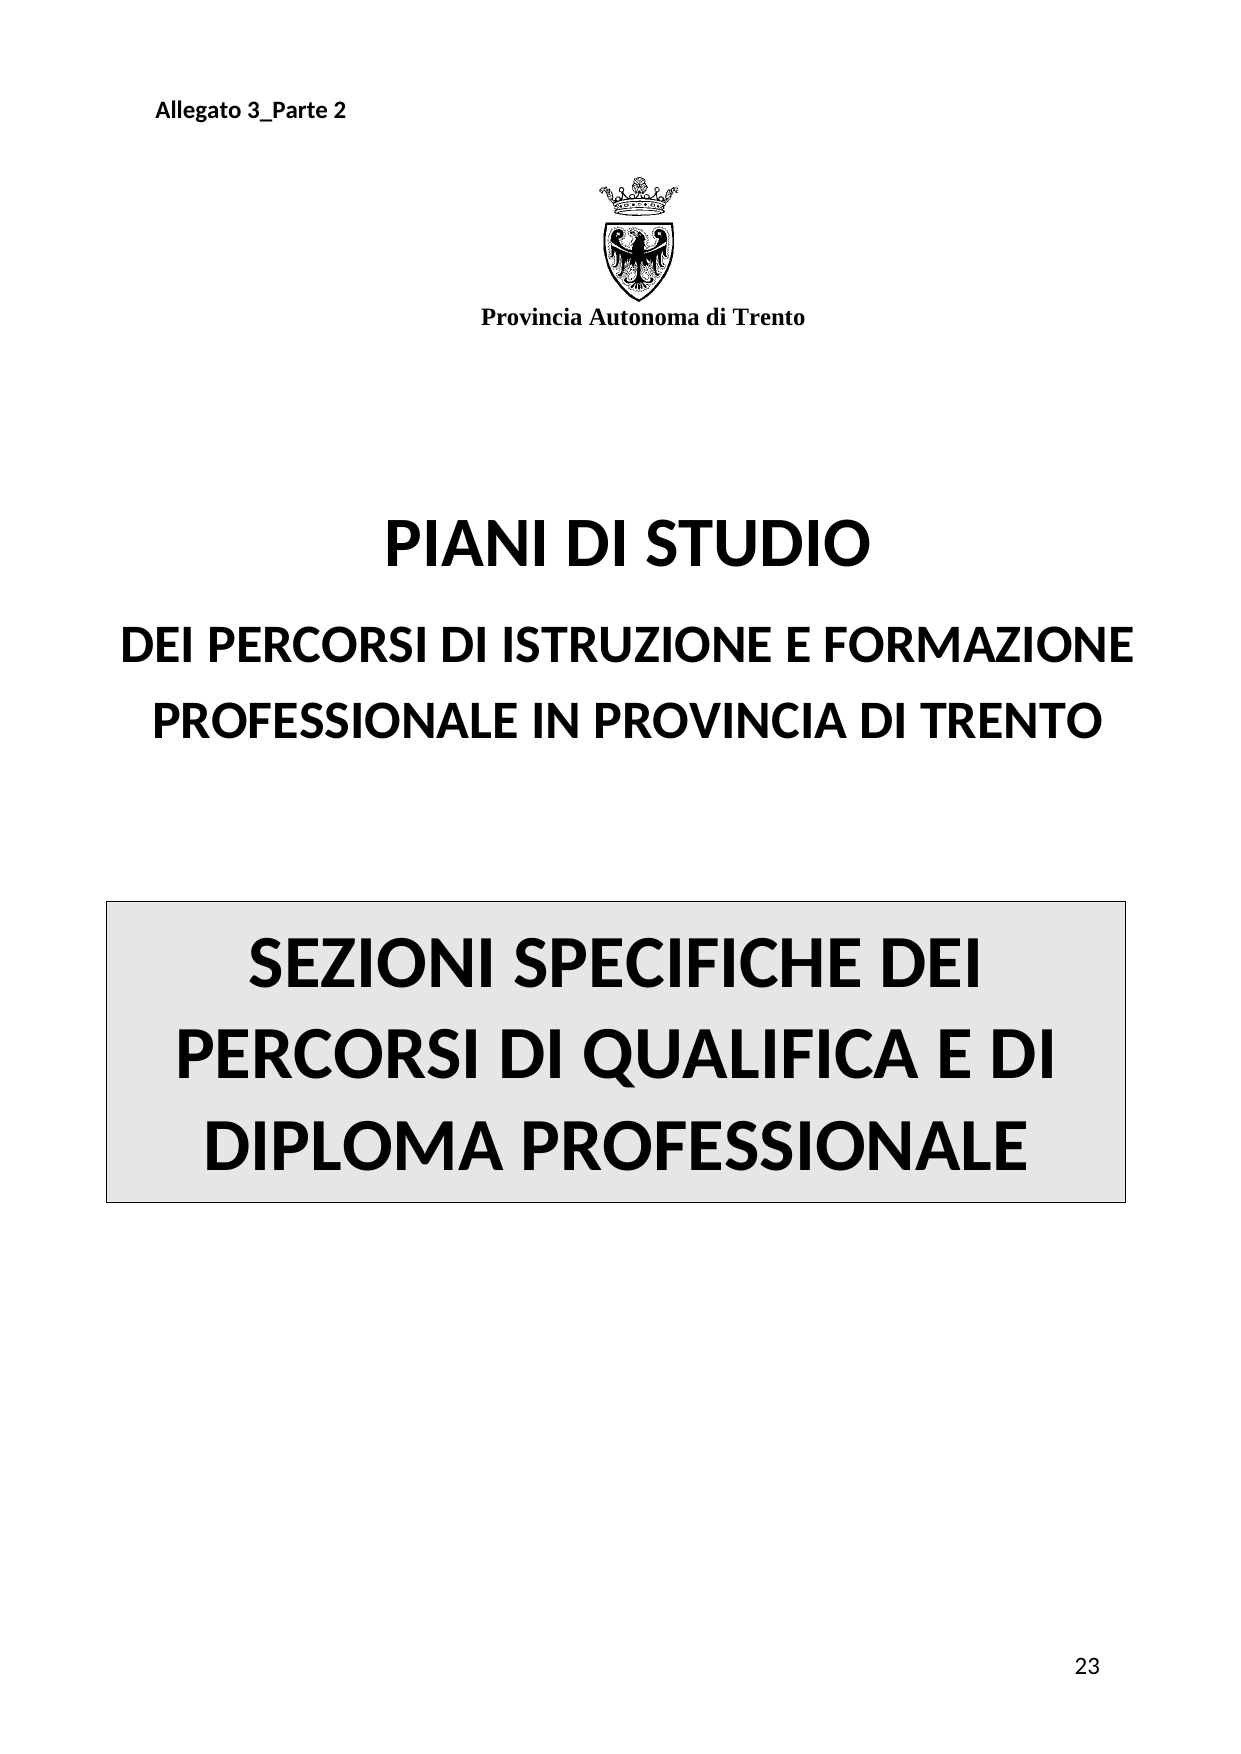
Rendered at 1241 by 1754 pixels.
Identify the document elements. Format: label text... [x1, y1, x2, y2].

table_header SEZIONI SPECIFICHE DEI PERCORSI DI QUALIFICA E DI DIPLOMA PROFESSIONALE [107, 902, 1125, 1202]
text PIANI DI STUDIO [118, 498, 1138, 584]
picture [599, 177, 679, 302]
text DEI PERCORSI DI ISTRUZIONE E FORMAZIONE PROFESSIONALE IN PROVINCIA DI TRENTO [118, 610, 1138, 752]
text Provincia Autonoma di Trento [118, 302, 1112, 331]
text Allegato 3_Parte 2 [155, 94, 1122, 124]
